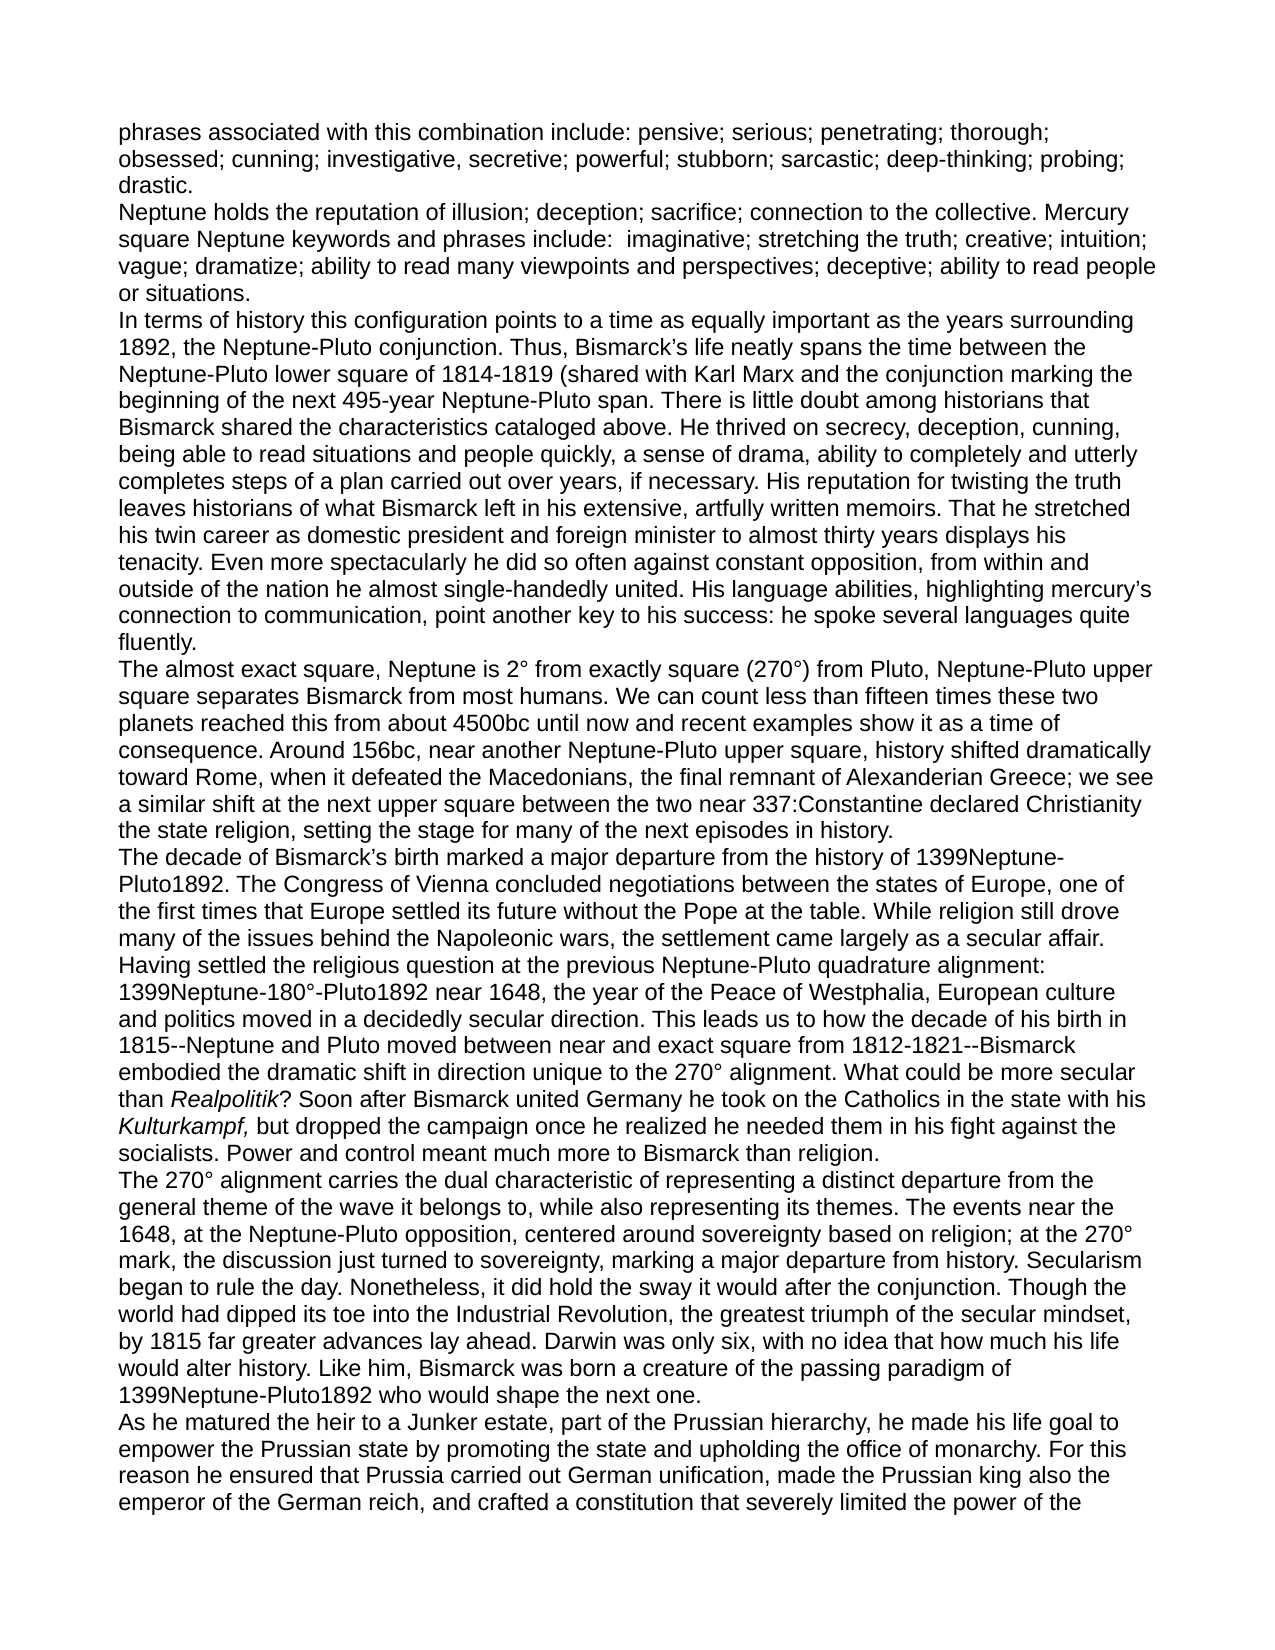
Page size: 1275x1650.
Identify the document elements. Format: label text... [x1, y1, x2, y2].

text phrases associated with this combination include: pensive; serious; penetrating; thorough; obsessed; cunning; investigative, secretive; powerful; stubborn; sarcastic; deep-thinking; probing; drastic. Neptune holds the reputation of illusion; deception; sacrifice; connection to the collective. Mercury square Neptune keywords and phrases include: imaginative; stretching the truth; creative; intuition; vague; dramatize; ability to read many viewpoints and perspectives; deceptive; ability to read people or situations. In terms of history this configuration points to a time as equally important as the years surrounding 1892, the Neptune-Pluto conjunction. Thus, Bismarck’s life neatly spans the time between the Neptune-Pluto lower square of 1814-1819 (shared with Karl Marx and the conjunction marking the beginning of the next 495-year Neptune-Pluto span. There is little doubt among historians that Bismarck shared the characteristics cataloged above. He thrived on secrecy, deception, cunning, being able to read situations and people quickly, a sense of drama, ability to completely and utterly completes steps of a plan carried out over years, if necessary. His reputation for twisting the truth leaves historians of what Bismarck left in his extensive, artfully written memoirs. That he stretched his twin career as domestic president and foreign minister to almost thirty years displays his tenacity. Even more spectacularly he did so often against constant opposition, from within and outside of the nation he almost single-handedly united. His language abilities, highlighting mercury’s connection to communication, point another key to his success: he spoke several languages quite fluently. The almost exact square, Neptune is 2° from exactly square (270°) from Pluto, Neptune-Pluto upper square separates Bismarck from most humans. We can count less than fifteen times these two planets reached this from about 4500bc until now and recent examples show it as a time of consequence. Around 156bc, near another Neptune-Pluto upper square, history shifted dramatically toward Rome, when it defeated the Macedonians, the final remnant of Alexanderian Greece; we see a similar shift at the next upper square between the two near 337:Constantine declared Christianity the state religion, setting the stage for many of the next episodes in history. The decade of Bismarck’s birth marked a major departure from the history of 1399Neptune-Pluto1892. The Congress of Vienna concluded negotiations between the states of Europe, one of the first times that Europe settled its future without the Pope at the table. While religion still drove many of the issues behind the Napoleonic wars, the settlement came largely as a secular affair. Having settled the religious question at the previous Neptune-Pluto quadrature alignment: 1399Neptune-180°-Pluto1892 near 1648, the year of the Peace of Westphalia, European culture and politics moved in a decidedly secular direction. This leads us to how the decade of his birth in 1815--Neptune and Pluto moved between near and exact square from 1812-1821--Bismarck embodied the dramatic shift in direction unique to the 270° alignment. What could be more secular than Realpolitik? Soon after Bismarck united Germany he took on the Catholics in the state with his Kulturkampf, but dropped the campaign once he realized he needed them in his fight against the socialists. Power and control meant much more to Bismarck than religion. The 270° alignment carries the dual characteristic of representing a distinct departure from the general theme of the wave it belongs to, while also representing its themes. The events near the 1648, at the Neptune-Pluto opposition, centered around sovereignty based on religion; at the 270° mark, the discussion just turned to sovereignty, marking a major departure from history. Secularism began to rule the day. Nonetheless, it did hold the sway it would after the conjunction. Though the world had dipped its toe into the Industrial Revolution, the greatest triumph of the secular mindset, by 1815 far greater advances lay ahead. Darwin was only six, with no idea that how much his life would alter history. Like him, Bismarck was born a creature of the passing paradigm of 1399Neptune-Pluto1892 who would shape the next one. As he matured the heir to a Junker estate, part of the Prussian hierarchy, he made his life goal to empower the Prussian state by promoting the state and upholding the office of monarchy. For this reason he ensured that Prussia carried out German unification, made the Prussian king also the emperor of the German reich, and crafted a constitution that severely limited the power of the [118, 118, 1157, 1516]
